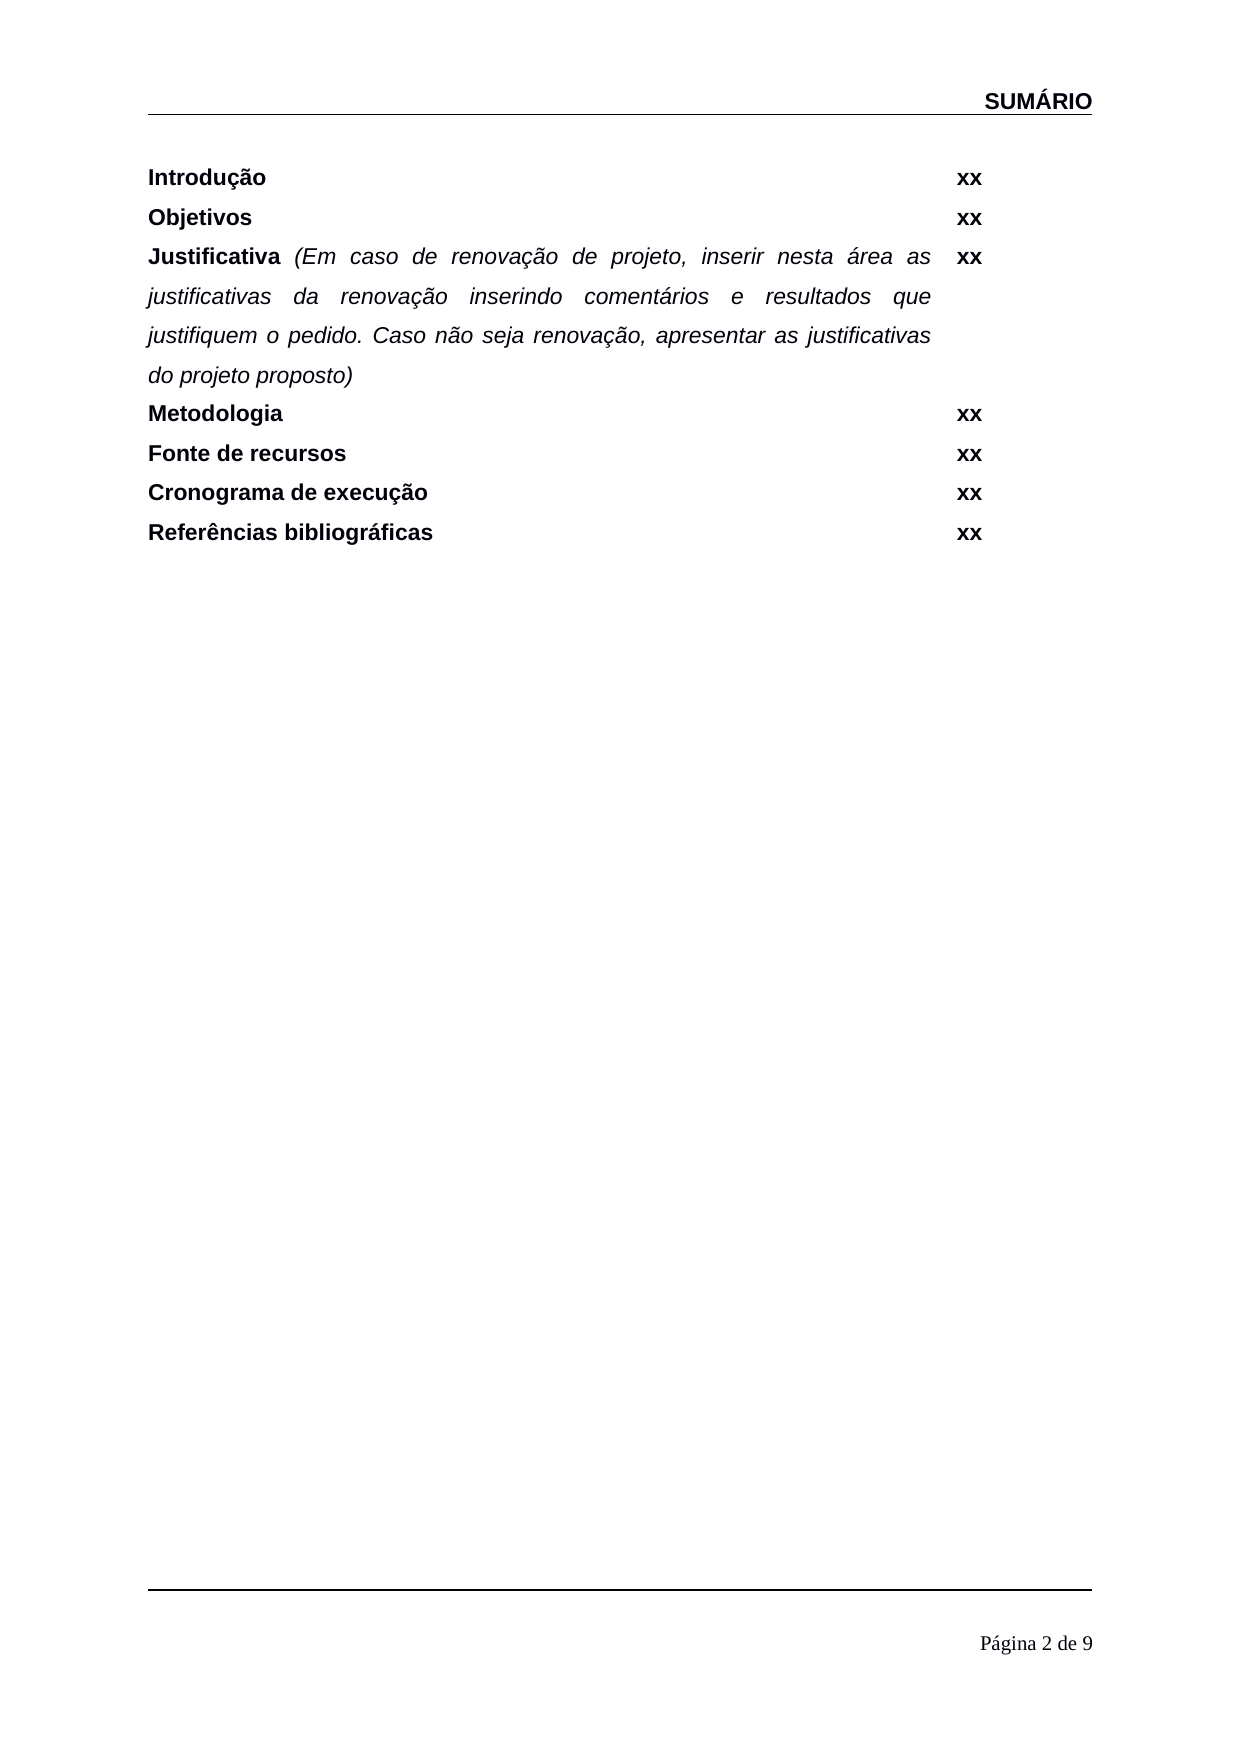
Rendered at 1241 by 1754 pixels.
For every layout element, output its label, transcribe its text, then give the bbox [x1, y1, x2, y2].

text SUMÁRIO [148, 88, 1092, 114]
table_cell Objetivos [137, 204, 945, 243]
table_cell xx [945, 243, 1096, 400]
table_cell xx [945, 519, 1096, 558]
table_cell xx [945, 440, 1096, 479]
table_cell Justificativa (Em caso de renovação de projeto, inserir nesta área as justificativas da renovação inserindo comentários e resultados que justifiquem o pedido. Caso não seja renovação, apresentar as justificativas do projeto proposto) [137, 243, 945, 400]
table_cell xx [945, 479, 1096, 518]
table_cell xx [945, 204, 1096, 243]
table_cell Cronograma de execução [137, 479, 945, 518]
table_header xx [945, 164, 1096, 204]
table_header Introdução [137, 164, 945, 204]
table_cell xx [945, 400, 1096, 439]
table_cell Fonte de recursos [137, 440, 945, 479]
table_cell Metodologia [137, 400, 945, 439]
table_cell Referências bibliográficas [137, 519, 945, 558]
